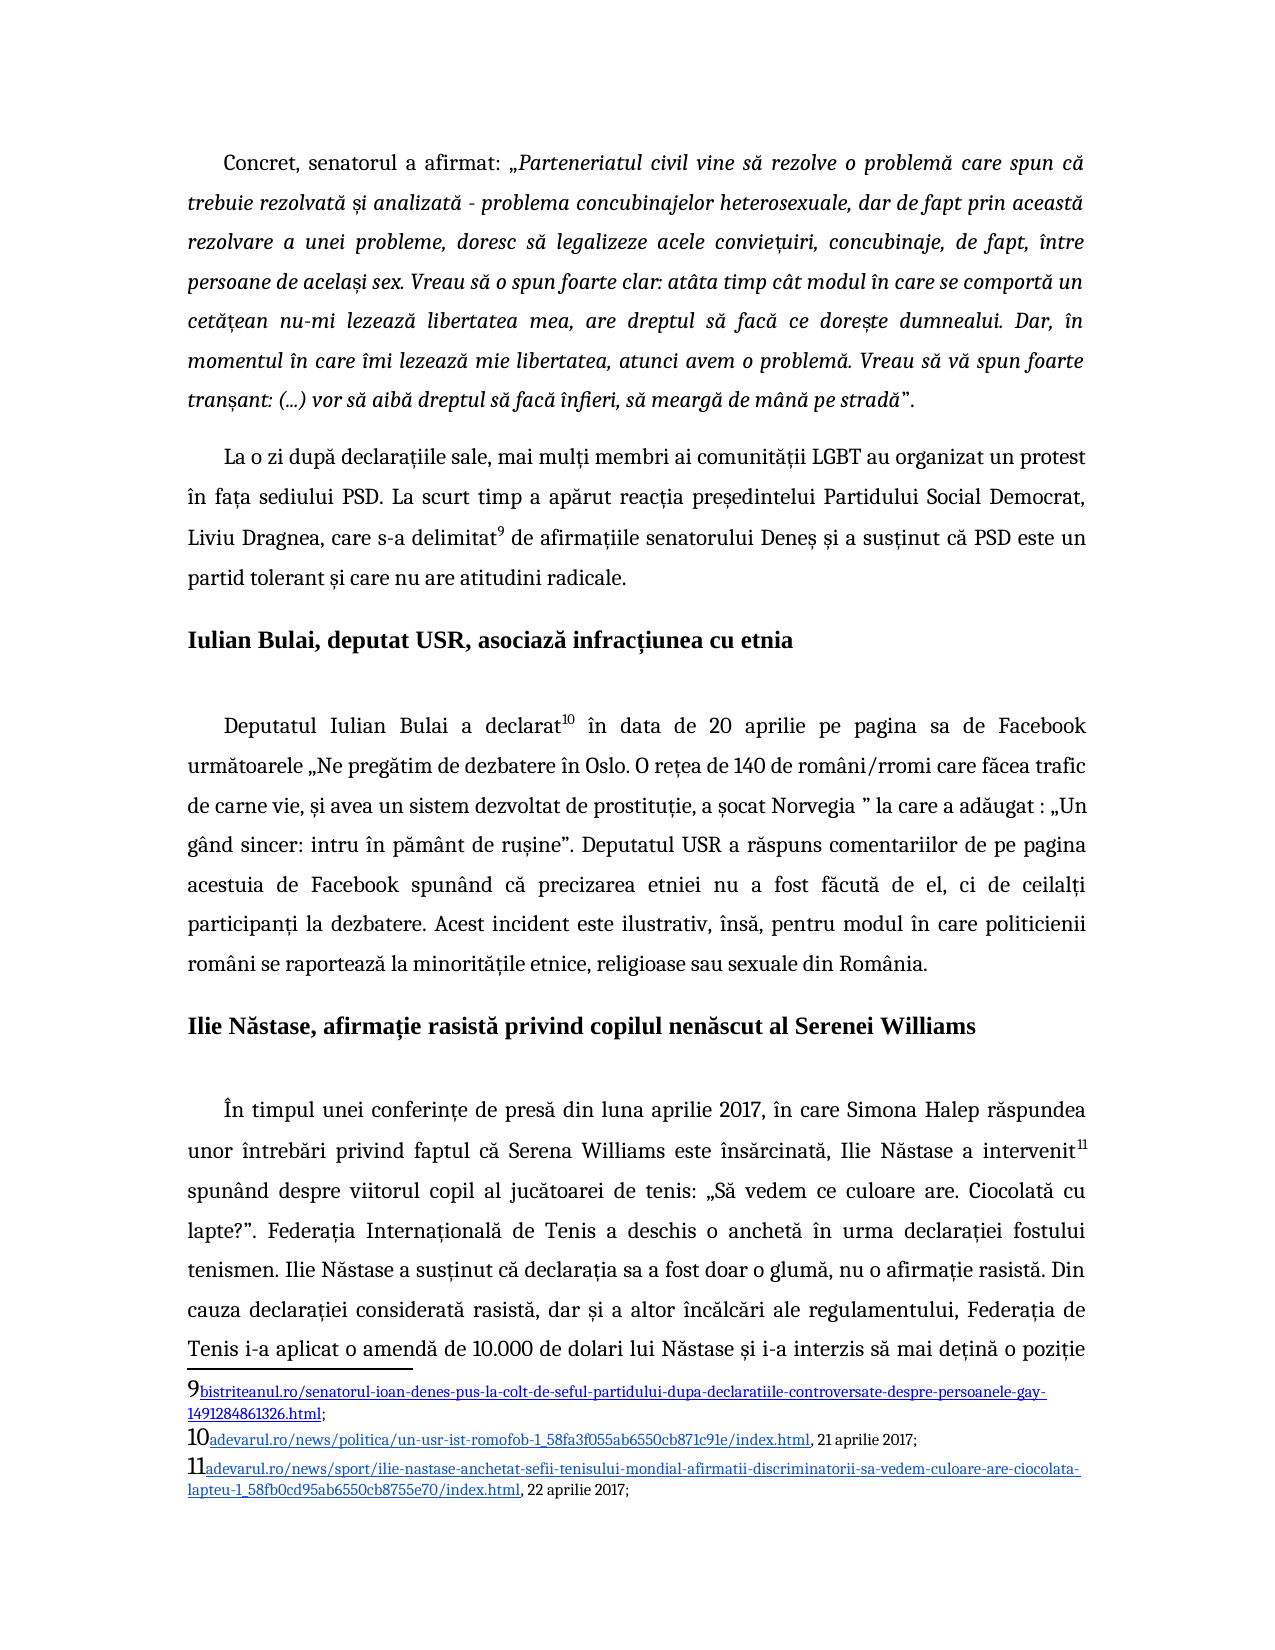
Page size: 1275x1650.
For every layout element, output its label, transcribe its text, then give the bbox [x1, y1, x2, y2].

subtitle Ilie Năstase, afirmație rasistă privind copilul nenăscut al Serenei Williams [187, 1011, 1087, 1039]
subtitle Iulian Bulai, deputat USR, asociază infracțiunea cu etnia [187, 625, 1087, 654]
text Concret, senatorul a afirmat: „Parteneriatul civil vine să rezolve o problemă care spun că trebuie rezolvată și analizată - problema concubinajelor heterosexuale, dar de fapt prin această rezolvare a unei probleme, doresc să legalizeze acele conviețuiri, concubinaje, de fapt, între persoane de același sex. Vreau să o spun foarte clar: atâta timp cât modul în care se comportă un cetățean nu-mi lezează libertatea mea, are dreptul să facă ce dorește dumnealui. Dar, în momentul în care îmi lezează mie libertatea, atunci avem o problemă. Vreau să vă spun foarte tranșant: (...) vor să aibă dreptul să facă înfieri, să meargă de mână pe stradă”. [187, 150, 1087, 413]
text bistriteanul.ro/senatorul-ioan-denes-pus-la-colt-de-seful-partidului-dupa-declaratiile-controversate-despre-persoanele-gay-1491284861326.html; [187, 1375, 1087, 1423]
text La o zi după declarațiile sale, mai mulți membri ai comunității LGBT au organizat un protest în fața sediului PSD. La scurt timp a apărut reacția președintelui Partidului Social Democrat, Liviu Dragnea, care s-a delimitat de afirmațiile senatorului Deneș și a susținut că PSD este un partid tolerant și care nu are atitudini radicale. [187, 444, 1087, 591]
text adevarul.ro/news/sport/ilie-nastase-anchetat-sefii-tenisului-mondial-afirmatii-discriminatorii-sa-vedem-culoare-are-ciocolata-lapteu-1_58fb0cd95ab6550cb8755e70/index.html, 22 aprilie 2017; [187, 1452, 1087, 1500]
text În timpul unei conferințe de presă din luna aprilie 2017, în care Simona Halep răspundea unor întrebări privind faptul că Serena Williams este însărcinată, Ilie Năstase a intervenit spunând despre viitorul copil al jucătoarei de tenis: „Să vedem ce culoare are. Ciocolată cu lapte?”. Federația Internațională de Tenis a deschis o anchetă în urma declarației fostului tenismen. Ilie Năstase a susținut că declarația sa a fost doar o glumă, nu o afirmație rasistă. Din cauza declarației considerată rasistă, dar și a altor încălcări ale regulamentului, Federația de Tenis i-a aplicat o amendă de 10.000 de dolari lui Năstase și i-a interzis să mai dețină o poziție [187, 1097, 1087, 1362]
text adevarul.ro/news/politica/un-usr-ist-romofob-1_58fa3f055ab6550cb871c91e/index.html, 21 aprilie 2017; [187, 1423, 1087, 1452]
text Deputatul Iulian Bulai a declarat în data de 20 aprilie pe pagina sa de Facebook următoarele „Ne pregătim de dezbatere în Oslo. O rețea de 140 de români/rromi care făcea trafic de carne vie, și avea un sistem dezvoltat de prostituție, a șocat Norvegia ” la care a adăugat : „Un gând sincer: intru în pământ de rușine”. Deputatul USR a răspuns comentariilor de pe pagina acestuia de Facebook spunând că precizarea etniei nu a fost făcută de el, ci de ceilalți participanți la dezbatere. Acest incident este ilustrativ, însă, pentru modul în care politicienii români se raportează la minoritățile etnice, religioase sau sexuale din România. [187, 711, 1087, 977]
